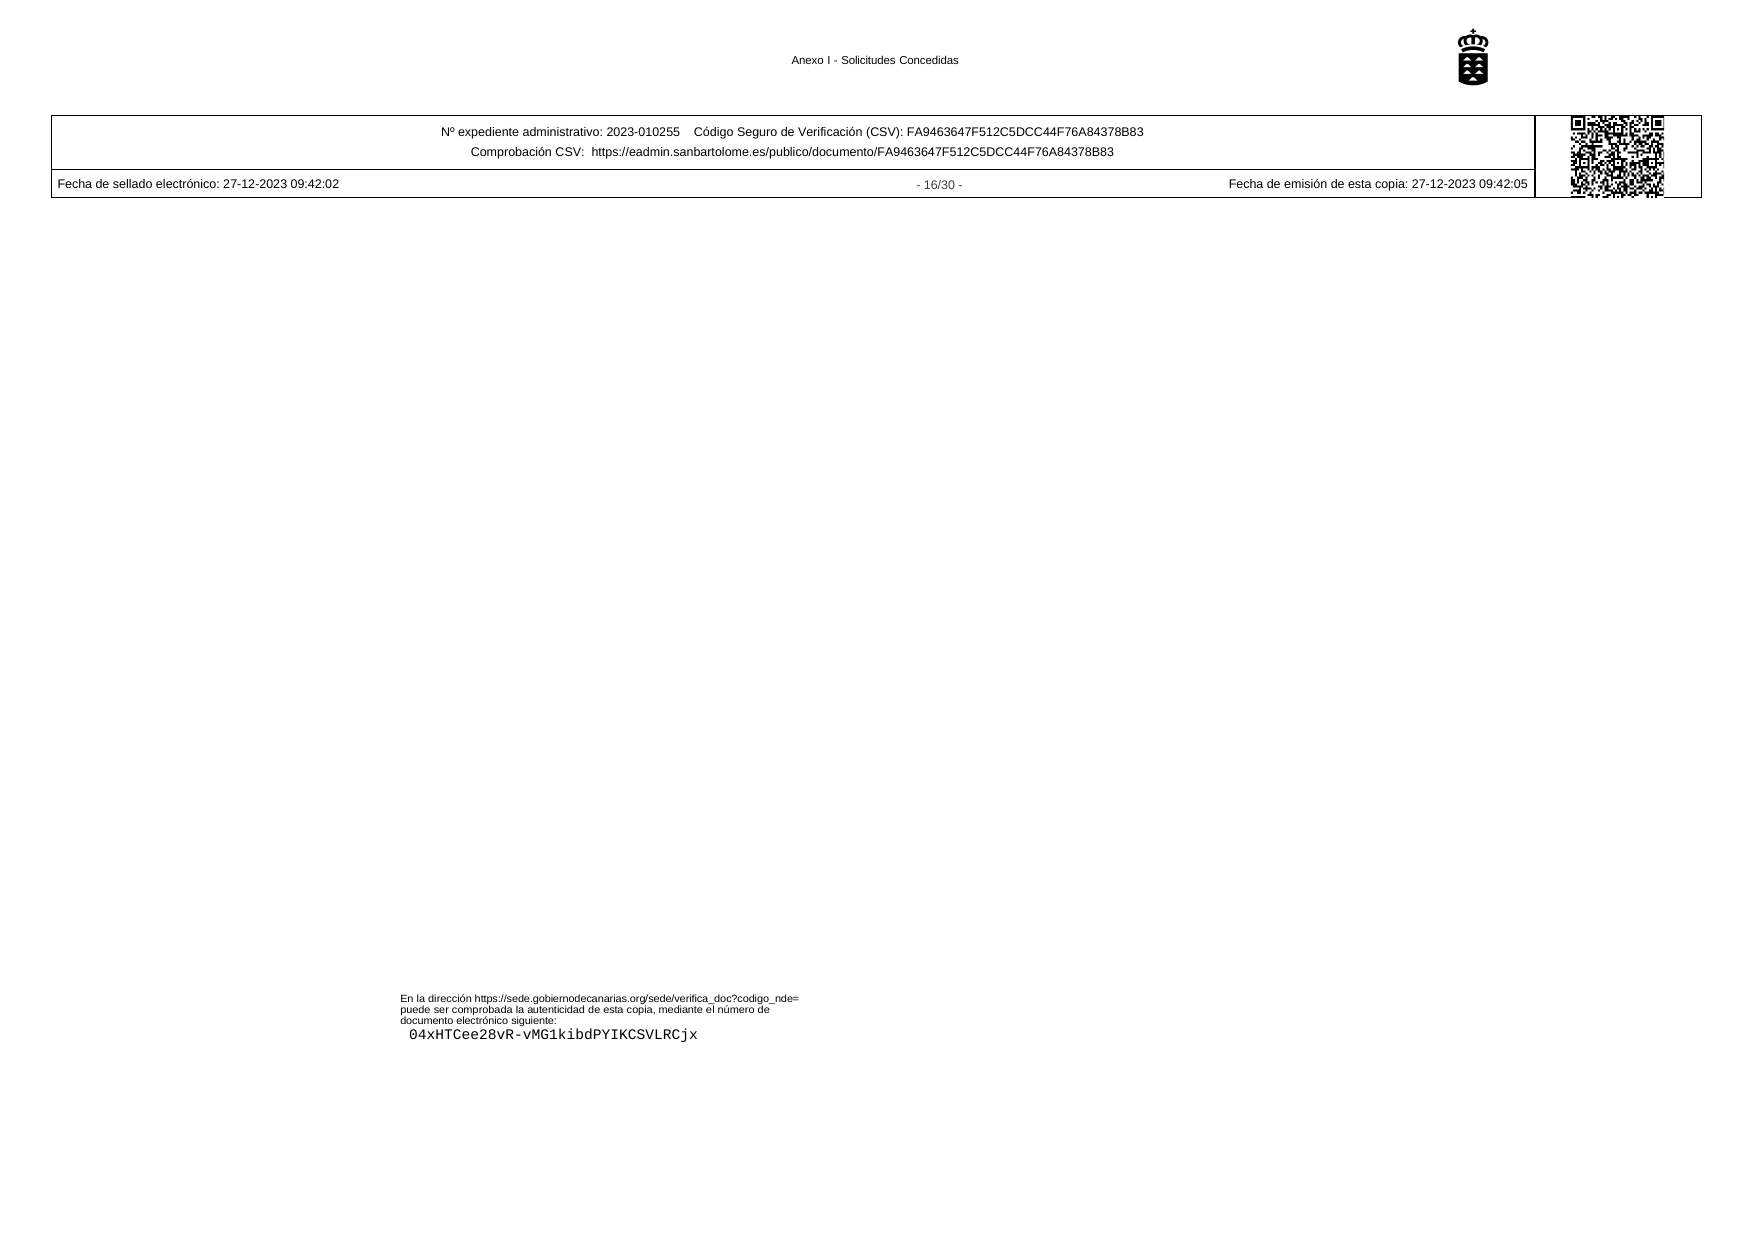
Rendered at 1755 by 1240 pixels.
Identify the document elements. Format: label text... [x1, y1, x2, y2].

table_header [1665, 116, 1701, 197]
table_cell Fecha de sellado electrónico: 27-12-2023 09:42:02 - 16/30 - Fecha de emisión de esta copia: 27-12-2023 09:42:05 [52, 170, 1534, 197]
table_header [1536, 116, 1570, 197]
table_cell Nº expediente administrativo: 2023-010255 Código Seguro de Verificación (CSV): FA9463647F512C5DCC44F76A84378B83 Comprobación CSV: https://eadmin.sanbartolome.es/publico/documento/FA9463647F512C5DCC44F76A84378B83 [52, 116, 1534, 169]
